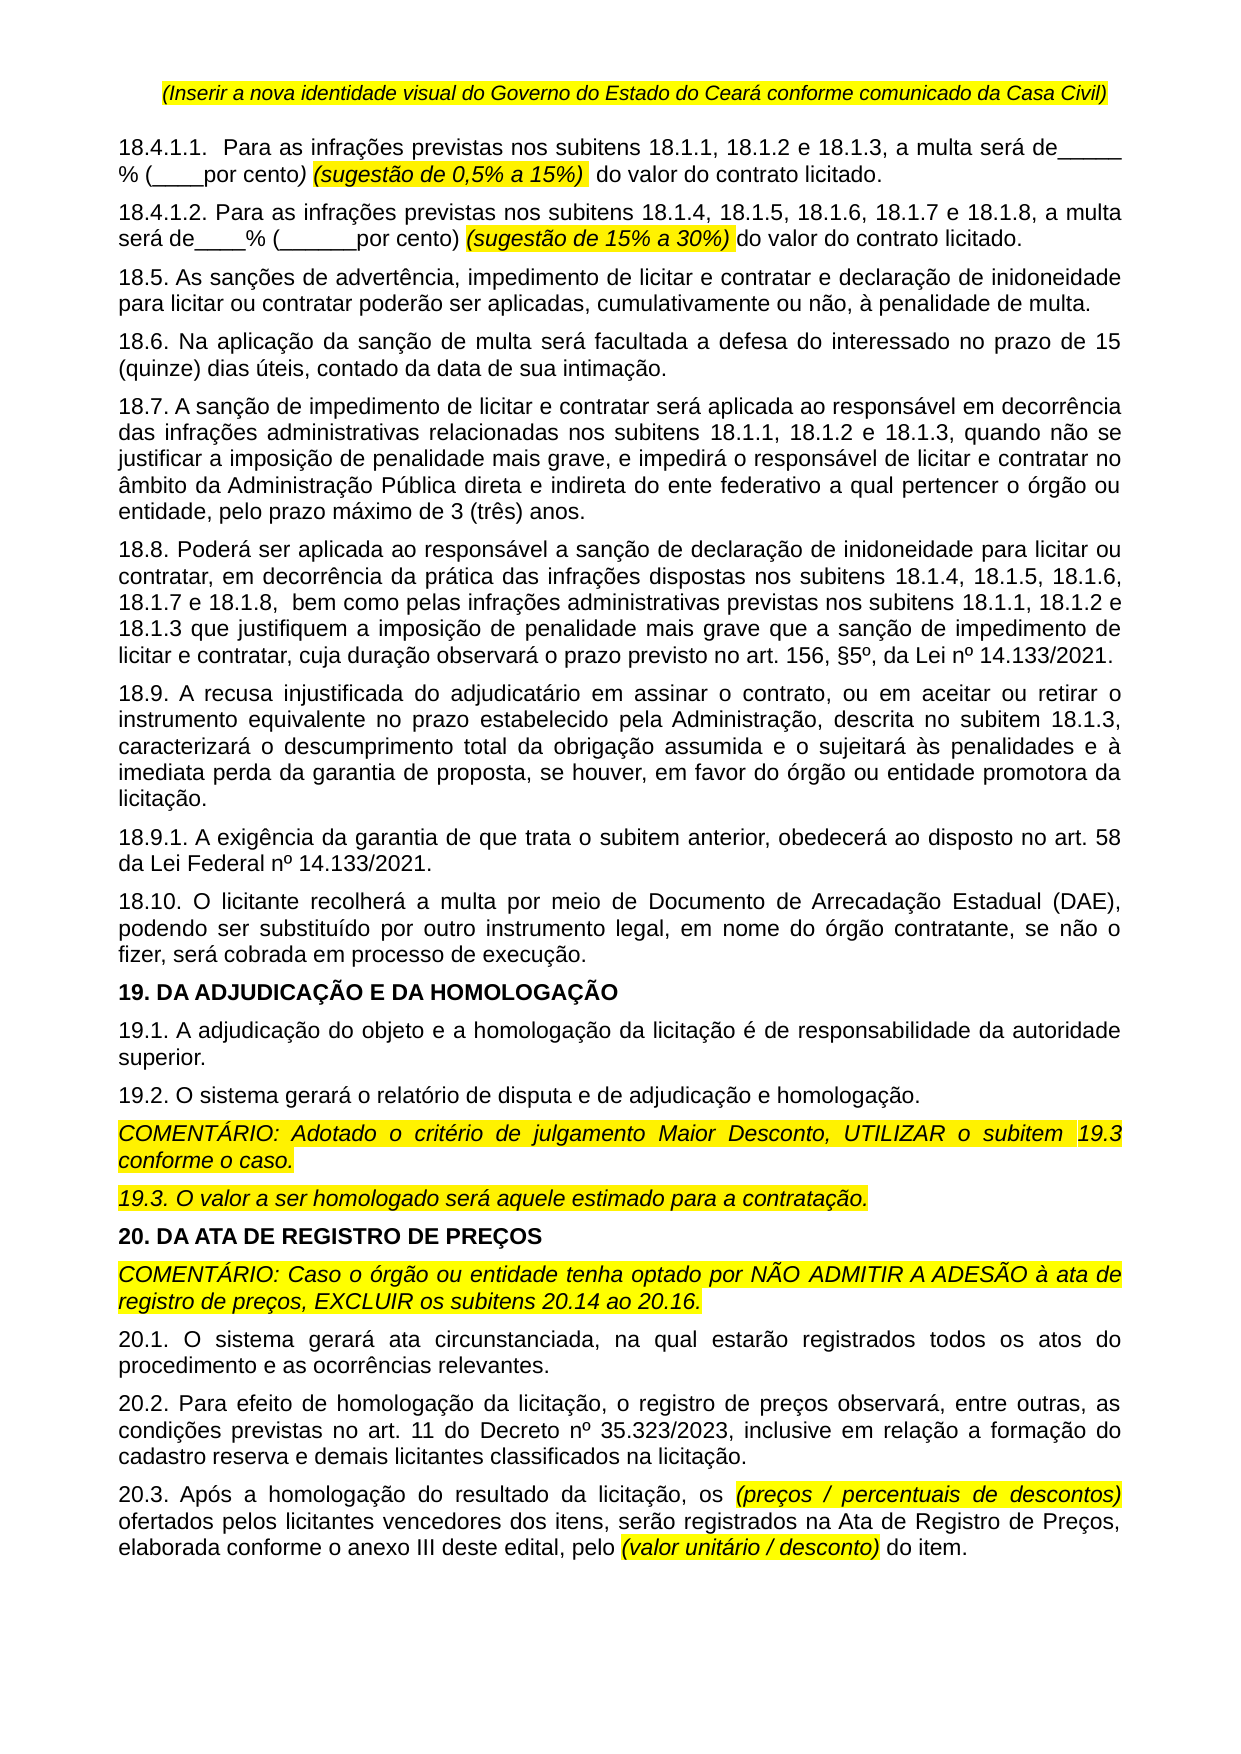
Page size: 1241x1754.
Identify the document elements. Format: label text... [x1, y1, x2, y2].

text 18.10. O licitante recolherá a multa por meio de Documento de Arrecadação Estadual (DAE), podendo ser substituído por outro instrumento legal, em nome do órgão contratante, se não o fizer, será cobrada em processo de execução. [118, 888, 1122, 967]
text 20.2. Para efeito de homologação da licitação, o registro de preços observará, entre outras, as condições previstas no art. 11 do Decreto nº 35.323/2023, inclusive em relação a formação do cadastro reserva e demais licitantes classificados na licitação. [118, 1390, 1122, 1469]
text COMENTÁRIO: Adotado o critério de julgamento Maior Desconto, UTILIZAR o subitem 19.3 conforme o caso. [118, 1120, 1122, 1173]
text 19.3. O valor a ser homologado será aquele estimado para a contratação. [118, 1185, 1122, 1211]
text 18.8. Poderá ser aplicada ao responsável a sanção de declaração de inidoneidade para licitar ou contratar, em decorrência da prática das infrações dispostas nos subitens 18.1.4, 18.1.5, 18.1.6, 18.1.7 e 18.1.8, bem como pelas infrações administrativas previstas nos subitens 18.1.1, 18.1.2 e 18.1.3 que justifiquem a imposição de penalidade mais grave que a sanção de impedimento de licitar e contratar, cuja duração observará o prazo previsto no art. 156, §5º, da Lei nº 14.133/2021. [118, 536, 1122, 668]
text 18.5. As sanções de advertência, impedimento de licitar e contratar e declaração de inidoneidade para licitar ou contratar poderão ser aplicadas, cumulativamente ou não, à penalidade de multa. [118, 263, 1122, 316]
text 18.4.1.2. Para as infrações previstas nos subitens 18.1.4, 18.1.5, 18.1.6, 18.1.7 e 18.1.8, a multa será de____% (______por cento) (sugestão de 15% a 30%) do valor do contrato licitado. [118, 199, 1122, 252]
text 18.6. Na aplicação da sanção de multa será facultada a defesa do interessado no prazo de 15 (quinze) dias úteis, contado da data de sua intimação. [118, 328, 1122, 381]
text 19.1. A adjudicação do objeto e a homologação da licitação é de responsabilidade da autoridade superior. [118, 1017, 1122, 1070]
text 18.4.1.1. Para as infrações previstas nos subitens 18.1.1, 18.1.2 e 18.1.3, a multa será de_____% (____por cento) (sugestão de 0,5% a 15%) do valor do contrato licitado. [118, 134, 1122, 187]
text 20. DA ATA DE REGISTRO DE PREÇOS [118, 1223, 1122, 1249]
text 18.9. A recusa injustificada do adjudicatário em assinar o contrato, ou em aceitar ou retirar o instrumento equivalente no prazo estabelecido pela Administração, descrita no subitem 18.1.3, caracterizará o descumprimento total da obrigação assumida e o sujeitará às penalidades e à imediata perda da garantia de proposta, se houver, em favor do órgão ou entidade promotora da licitação. [118, 680, 1122, 812]
text 20.3. Após a homologação do resultado da licitação, os (preços / percentuais de descontos) ofertados pelos licitantes vencedores dos itens, serão registrados na Ata de Registro de Preços, elaborada conforme o anexo III deste edital, pelo (valor unitário / desconto) do item. [118, 1481, 1122, 1560]
text 19.2. O sistema gerará o relatório de disputa e de adjudicação e homologação. [118, 1082, 1122, 1108]
text 18.7. A sanção de impedimento de licitar e contratar será aplicada ao responsável em decorrência das infrações administrativas relacionadas nos subitens 18.1.1, 18.1.2 e 18.1.3, quando não se justificar a imposição de penalidade mais grave, e impedirá o responsável de licitar e contratar no âmbito da Administração Pública direta e indireta do ente federativo a qual pertencer o órgão ou entidade, pelo prazo máximo de 3 (três) anos. [118, 393, 1122, 524]
text 18.9.1. A exigência da garantia de que trata o subitem anterior, obedecerá ao disposto no art. 58 da Lei Federal nº 14.133/2021. [118, 824, 1122, 876]
text 20.1. O sistema gerará ata circunstanciada, na qual estarão registrados todos os atos do procedimento e as ocorrências relevantes. [118, 1326, 1122, 1378]
text COMENTÁRIO: Caso o órgão ou entidade tenha optado por NÃO ADMITIR A ADESÃO à ata de registro de preços, EXCLUIR os subitens 20.14 ao 20.16. [118, 1261, 1122, 1314]
text 19. DA ADJUDICAÇÃO E DA HOMOLOGAÇÃO [118, 979, 1122, 1006]
